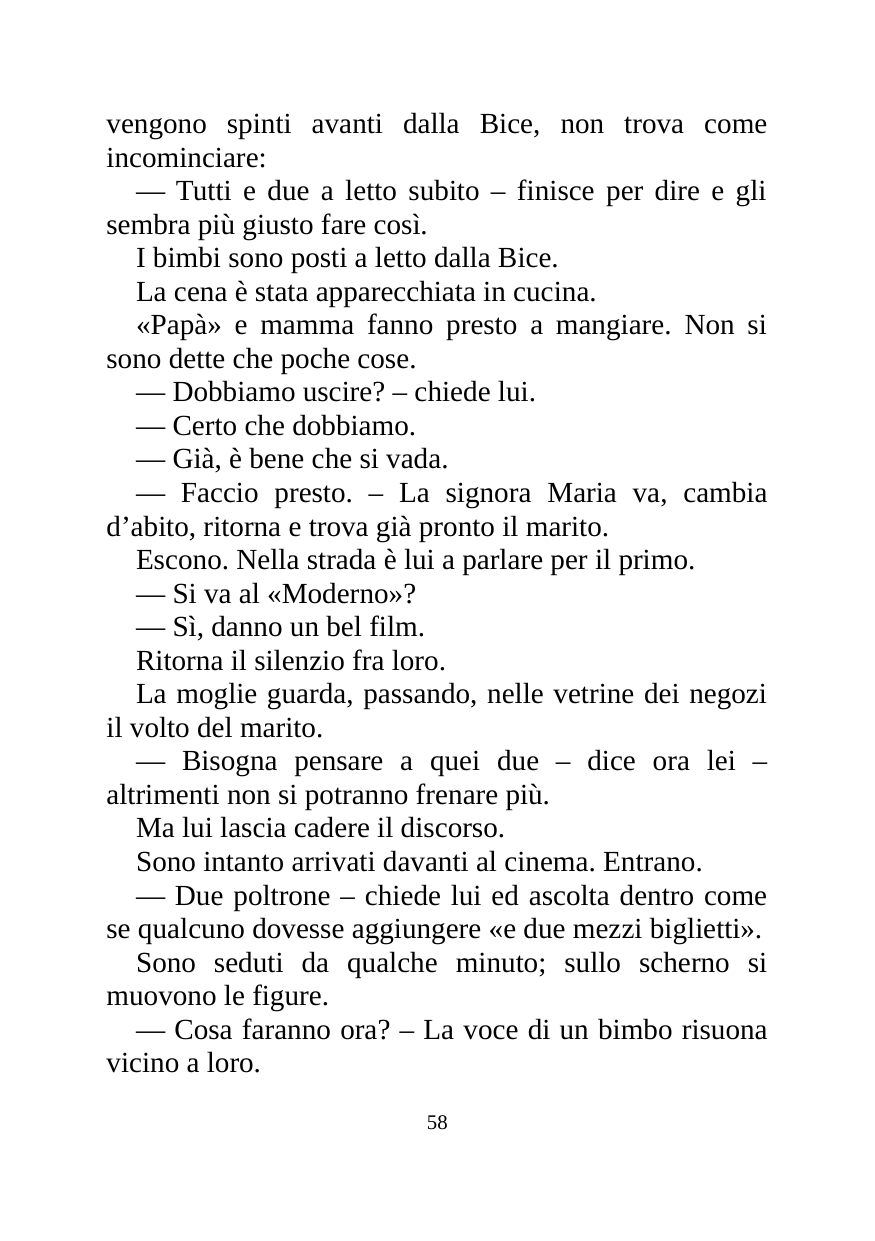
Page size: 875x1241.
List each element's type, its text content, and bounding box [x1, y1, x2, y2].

text vengono spinti avanti dalla Bice, non trova come incominciare: [106, 106, 768, 173]
text Ritorna il silenzio fra loro. [106, 643, 768, 676]
text — Bisogna pensare a quei due – dice ora lei – altrimenti non si potranno frenare più. [106, 743, 768, 811]
text I bimbi sono posti a letto dalla Bice. [106, 240, 768, 274]
text — Dobbiamo uscire? – chiede lui. [106, 374, 768, 408]
text — Certo che dobbiamo. [106, 408, 768, 442]
text — Tutti e due a letto subito – finisce per dire e gli sembra più giusto fare così. [106, 173, 768, 240]
text — Sì, danno un bel film. [106, 609, 768, 643]
text — Già, è bene che si vada. [106, 442, 768, 475]
text La cena è stata apparecchiata in cucina. [106, 274, 768, 307]
text Escono. Nella strada è lui a parlare per il primo. [106, 542, 768, 576]
text Sono intanto arrivati davanti al cinema. Entrano. [106, 844, 768, 878]
text — Faccio presto. – La signora Maria va, cambia d’abito, ritorna e trova già pronto il marito. [106, 475, 768, 542]
text Ma lui lascia cadere il discorso. [106, 811, 768, 844]
text — Si va al «Moderno»? [106, 576, 768, 609]
text — Cosa faranno ora? – La voce di un bimbo risuona vicino a loro. [106, 1012, 768, 1079]
text La moglie guarda, passando, nelle vetrine dei negozi il volto del marito. [106, 676, 768, 743]
text — Due poltrone – chiede lui ed ascolta dentro come se qualcuno dovesse aggiungere «e due mezzi biglietti». [106, 878, 768, 945]
text «Papà» e mamma fanno presto a mangiare. Non si sono dette che poche cose. [106, 307, 768, 374]
text Sono seduti da qualche minuto; sullo scherno si muovono le figure. [106, 945, 768, 1012]
